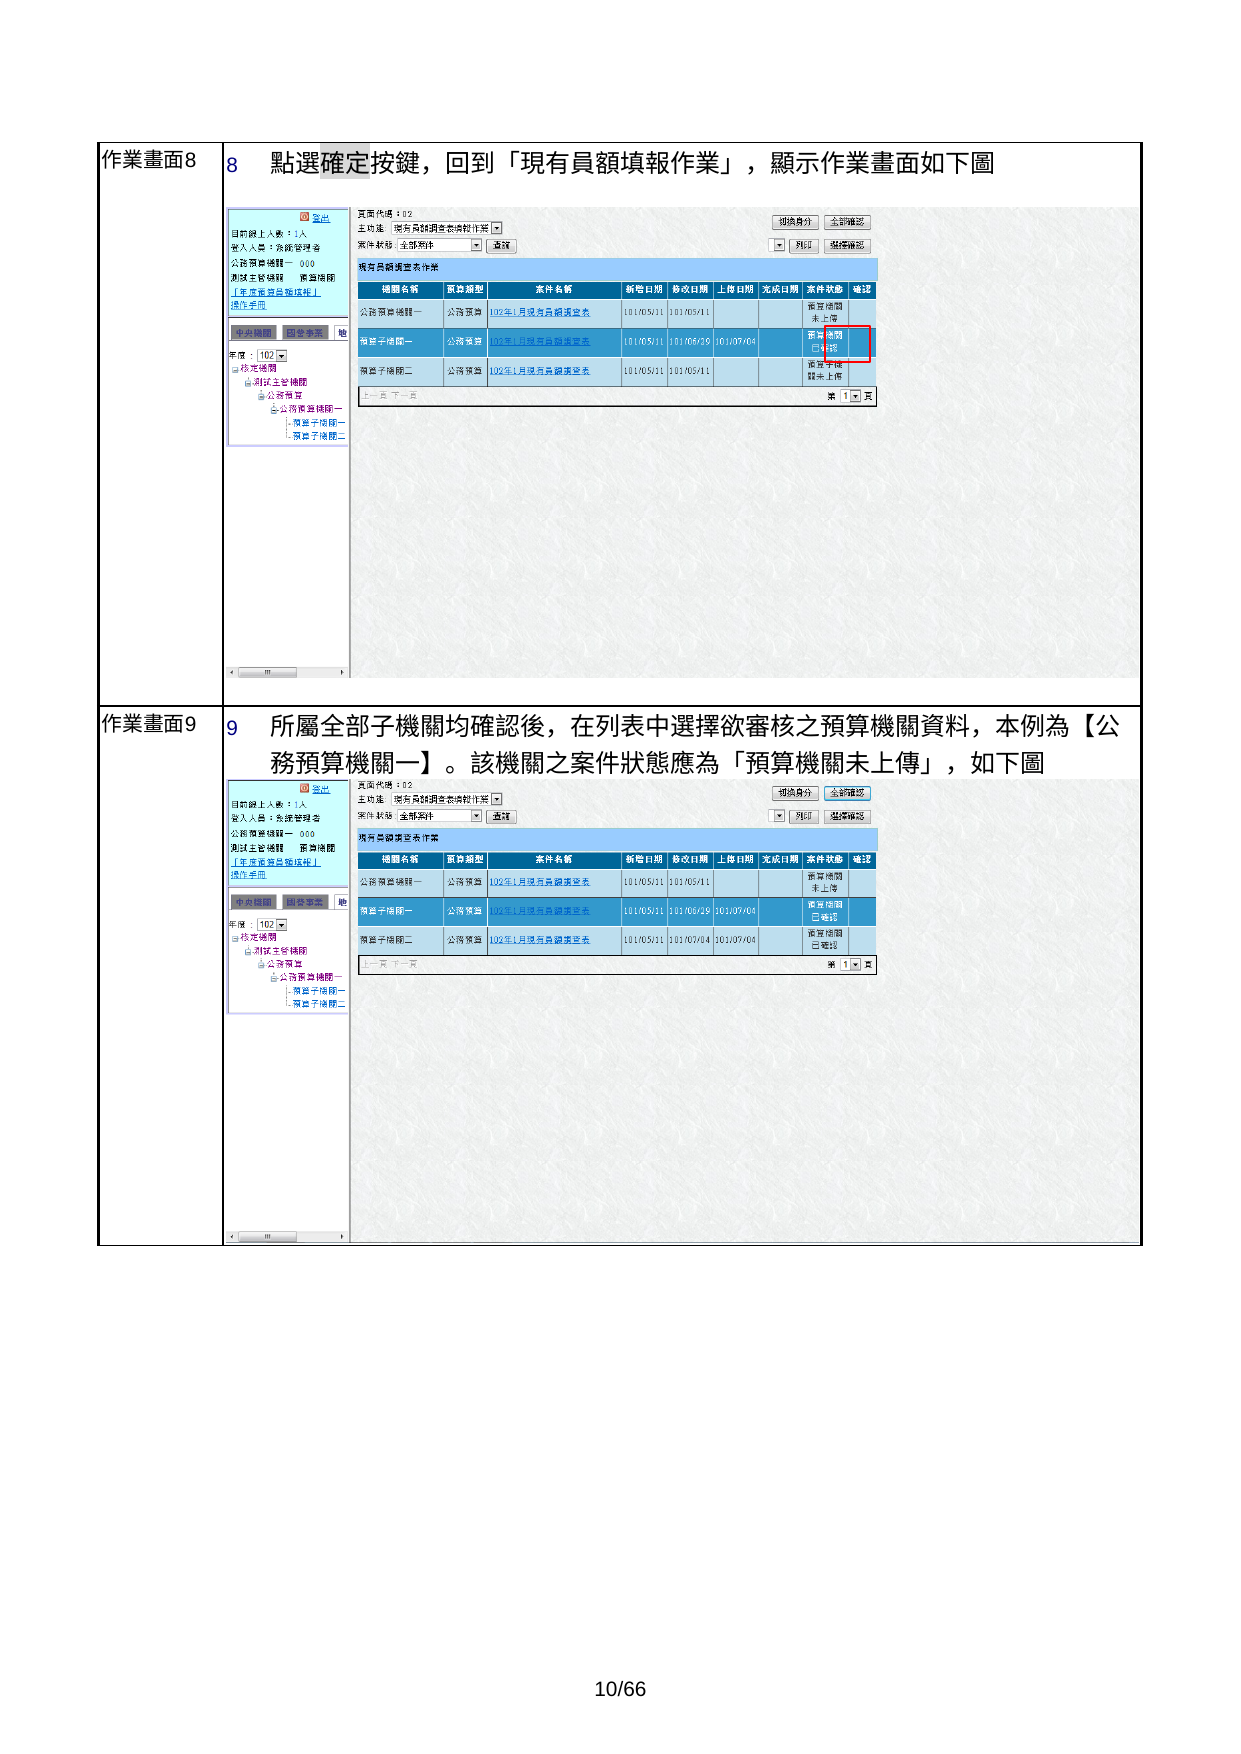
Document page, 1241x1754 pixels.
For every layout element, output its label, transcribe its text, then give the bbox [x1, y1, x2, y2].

picture [226, 207, 1139, 678]
table_cell [100, 707, 222, 1245]
table_cell [100, 143, 222, 705]
picture [226, 779, 1139, 1243]
table_cell 點選確定按鍵，回到「現有員額填報作業」，顯示作業畫面如下圖 [224, 143, 1140, 705]
table_cell 所屬全部子機關均確認後，在列表中選擇欲審核之預算機關資料，本例為【公務預算機關一】。該機關之案件狀態應為「預算機關未上傳」，如下圖 [224, 707, 1140, 1245]
